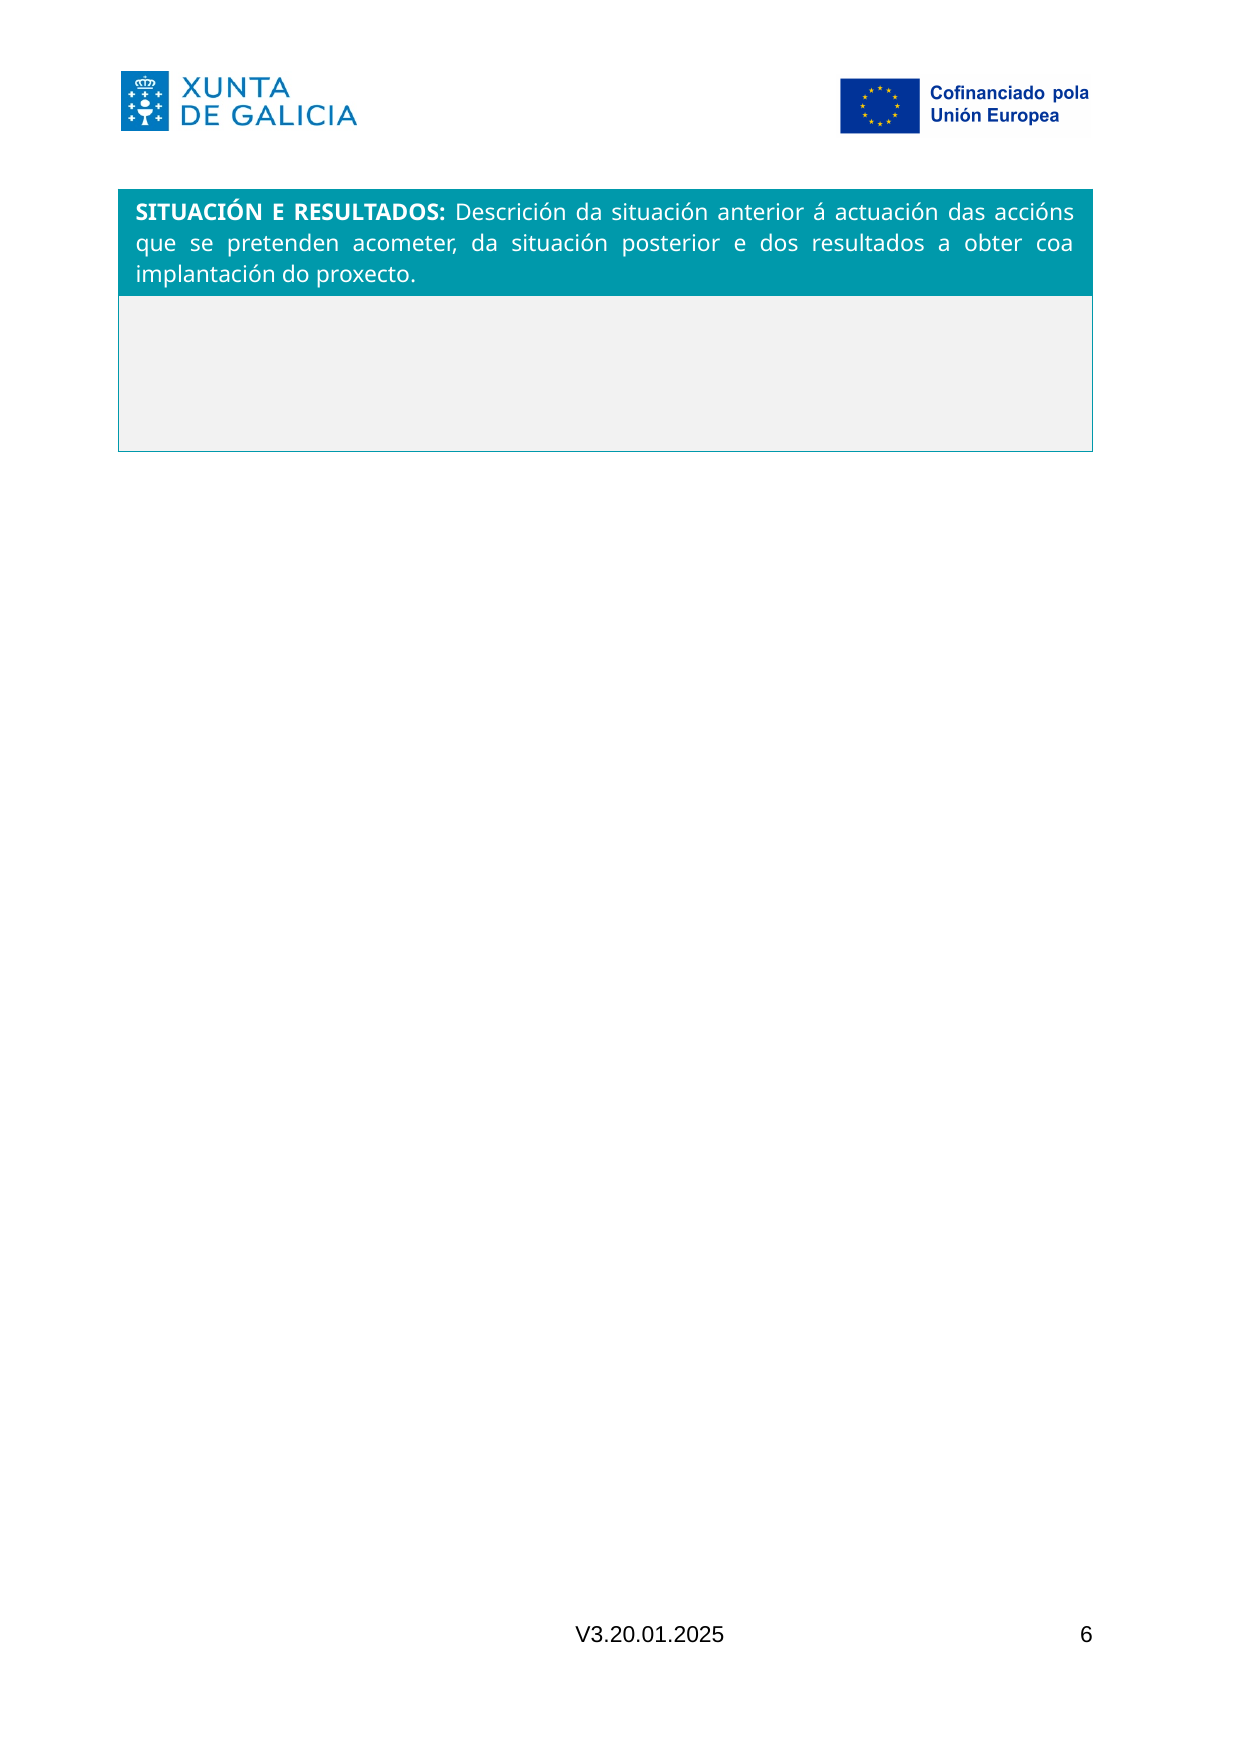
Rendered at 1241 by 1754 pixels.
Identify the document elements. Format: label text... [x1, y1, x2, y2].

picture [121, 71, 357, 131]
table_cell [119, 296, 1092, 451]
table_cell SITUACIÓN E RESULTADOS: Descrición da situación anterior á actuación das accións que se pretenden acometer, da situación posterior e dos resultados a obter coa implantación do proxecto. [119, 190, 1092, 295]
picture [837, 74, 1090, 138]
